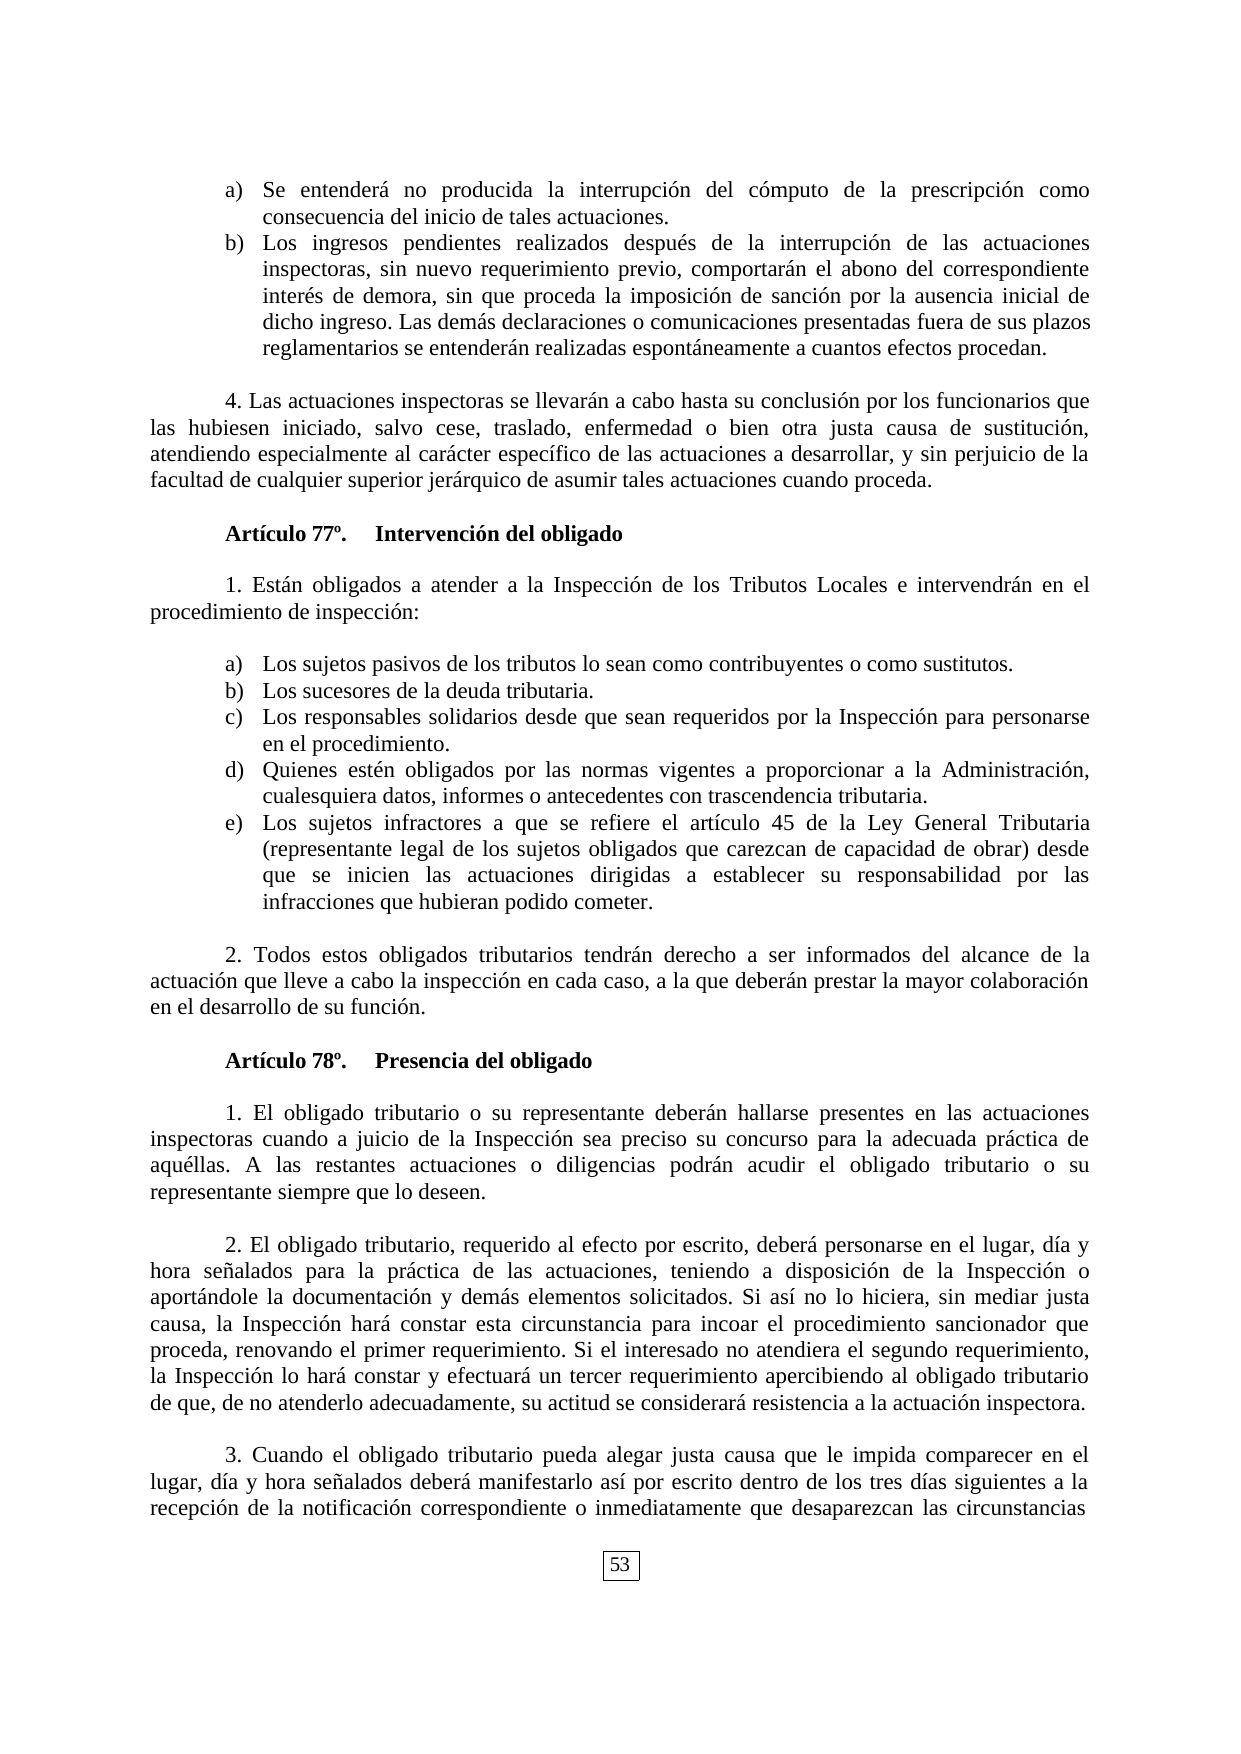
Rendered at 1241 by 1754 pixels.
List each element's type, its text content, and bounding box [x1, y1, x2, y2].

list Los ingresos pendientes realizados después de la interrupción de las actuaciones inspectoras, sin nuevo requerimiento previo, comportarán el abono del correspondiente interés de demora, sin que proceda la imposición de sanción por la ausencia inicial de dicho ingreso. Las demás declaraciones o comunicaciones presentadas fuera de sus plazos reglamentarios se entenderán realizadas espontáneamente a cuantos efectos procedan. [225, 229, 1091, 361]
list Los sujetos infractores a que se refiere el artículo 45 de la Ley General Tributaria (representante legal de los sujetos obligados que carezcan de capacidad de obrar) desde que se inicien las actuaciones dirigidas a establecer su responsabilidad por las infracciones que hubieran podido cometer. [225, 809, 1091, 914]
list Los responsables solidarios desde que sean requeridos por la Inspección para personarse en el procedimiento. [225, 703, 1091, 756]
list Los sujetos pasivos de los tributos lo sean como contribuyentes o como sustitutos. [225, 651, 1103, 677]
list Quienes estén obligados por las normas vigentes a proporcionar a la Administración, cualesquiera datos, informes o antecedentes con trascendencia tributaria. [225, 756, 1091, 809]
list El obligado tributario, requerido al efecto por escrito, deberá personarse en el lugar, día y hora señalados para la práctica de las actuaciones, teniendo a disposición de la Inspección o aportándole la documentación y demás elementos solicitados. Si así no lo hiciera, sin mediar justa causa, la Inspección hará constar esta circunstancia para incoar el procedimiento sancionador que proceda, renovando el primer requerimiento. Si el interesado no atendiera el segundo requerimiento, la Inspección lo hará constar y efectuará un tercer requerimiento apercibiendo al obligado tributario de que, de no atenderlo adecuadamente, su actitud se considerará resistencia a la actuación inspectora. [150, 1231, 1091, 1415]
list Las actuaciones inspectoras se llevarán a cabo hasta su conclusión por los funcionarios que las hubiesen iniciado, salvo cese, traslado, enfermedad o bien otra justa causa de sustitución, atendiendo especialmente al carácter específico de las actuaciones a desarrollar, y sin perjuicio de la facultad de cualquier superior jerárquico de asumir tales actuaciones cuando proceda. [150, 387, 1091, 493]
list Cuando el obligado tributario pueda alegar justa causa que le impida comparecer en el lugar, día y hora señalados deberá manifestarlo así por escrito dentro de los tres días siguientes a la recepción de la notificación correspondiente o inmediatamente que desaparezcan las circunstancias [150, 1441, 1091, 1521]
list Están obligados a atender a la Inspección de los Tributos Locales e intervendrán en el procedimiento de inspección: [150, 572, 1091, 624]
list Se entenderá no producida la interrupción del cómputo de la prescripción como consecuencia del inicio de tales actuaciones. [225, 176, 1091, 229]
list Los sucesores de la deuda tributaria. [225, 677, 1103, 703]
list El obligado tributario o su representante deberán hallarse presentes en las actuaciones inspectoras cuando a juicio de la Inspección sea preciso su concurso para la adecuada práctica de aquéllas. A las restantes actuaciones o diligencias podrán acudir el obligado tributario o su representante siempre que lo deseen. [150, 1099, 1091, 1204]
subtitle Artículo 78º. Presencia del obligado [225, 1047, 1103, 1073]
list Todos estos obligados tributarios tendrán derecho a ser informados del alcance de la actuación que lleve a cabo la inspección en cada caso, a la que deberán prestar la mayor colaboración en el desarrollo de su función. [150, 941, 1091, 1020]
subtitle Artículo 77º. Intervención del obligado [225, 519, 1103, 546]
